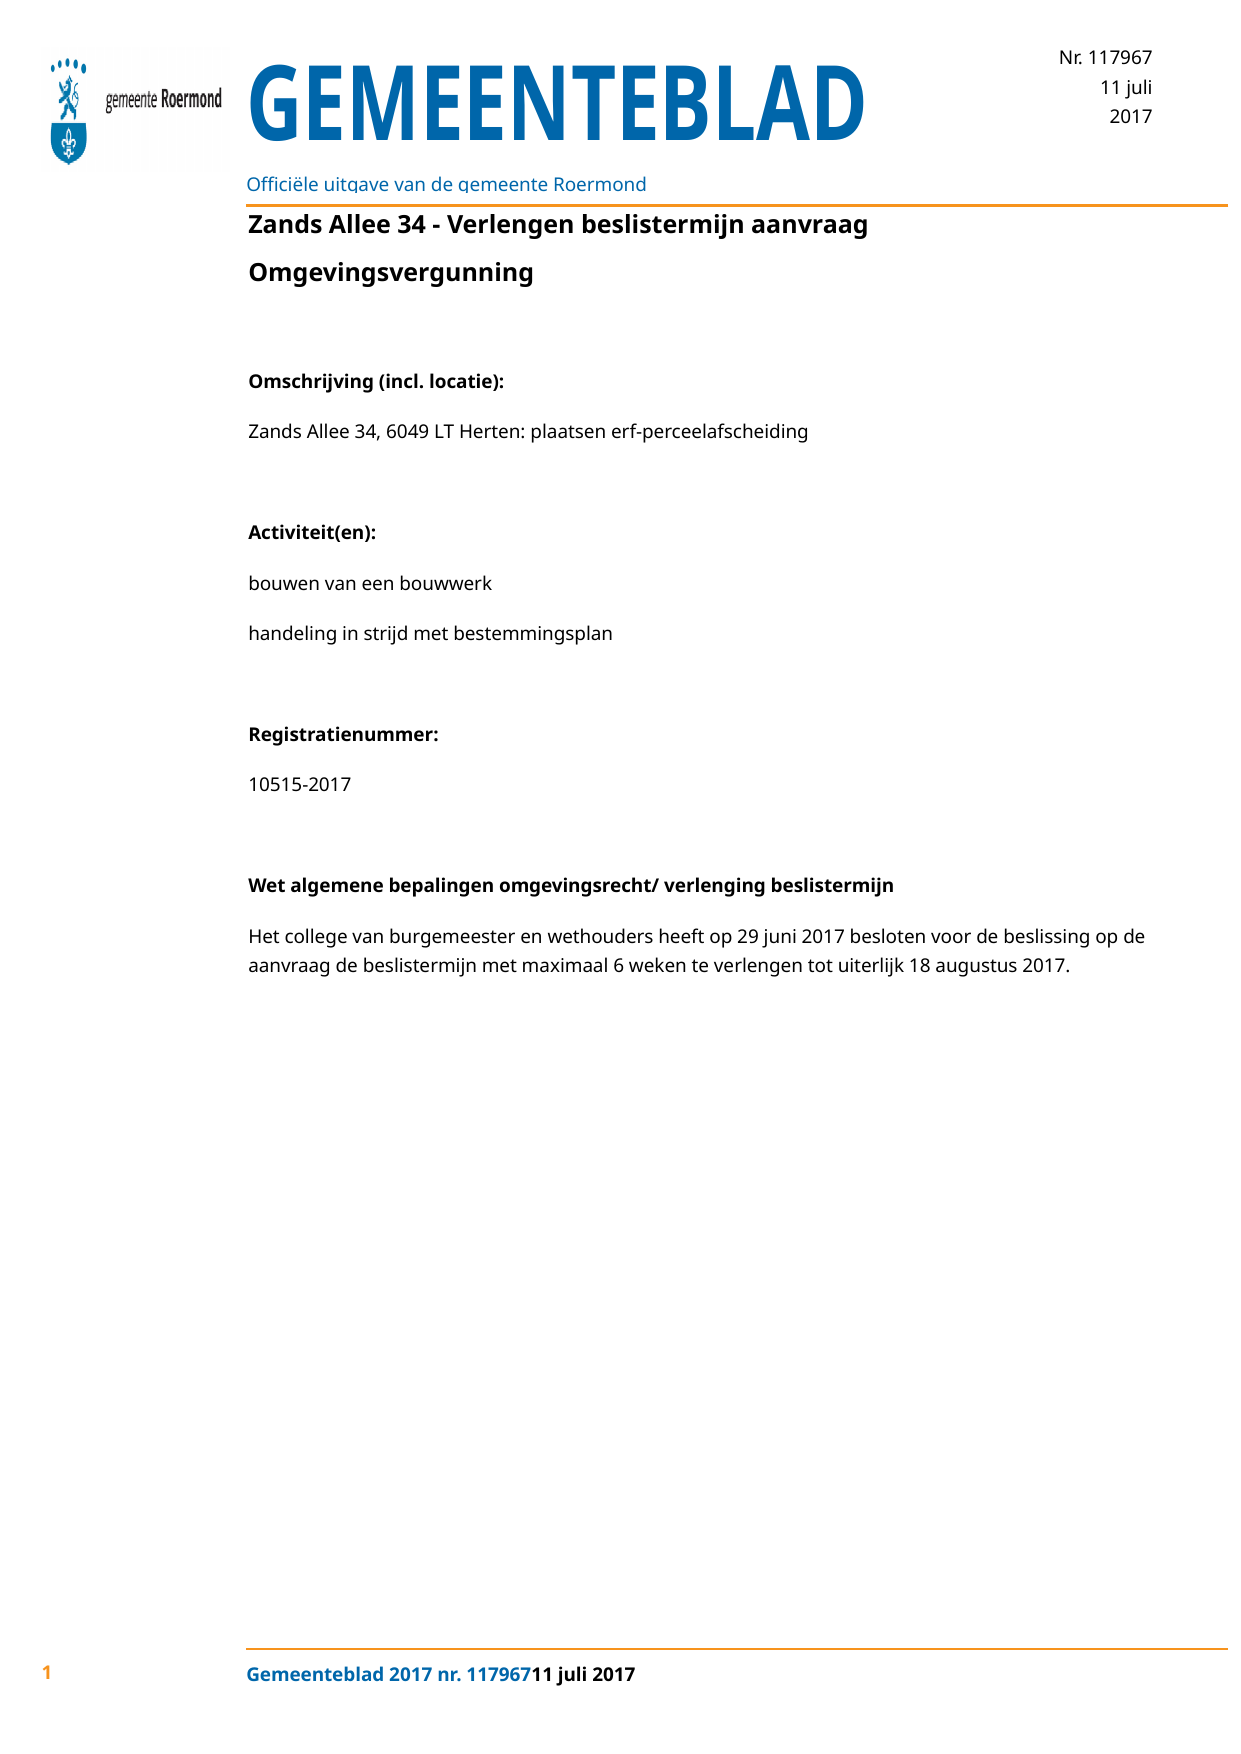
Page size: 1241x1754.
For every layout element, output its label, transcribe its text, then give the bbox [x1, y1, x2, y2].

text handeling in strijd met bestemmingsplan [248, 620, 1152, 646]
picture [41, 47, 231, 172]
text Registratienummer: [248, 721, 1152, 747]
text bouwen van een bouwwerk [248, 570, 1152, 596]
text 10515-2017 [248, 772, 1152, 797]
text Het college van burgemeester en wethouders heeft op 29 juni 2017 besloten voor de beslissing op de aanvraag de beslistermijn met maximaal 6 weken te verlengen tot uiterlijk 18 augustus 2017. [248, 923, 1152, 978]
text Zands Allee 34 - Verlengen beslistermijn aanvraag Omgevingsvergunning [248, 207, 1152, 288]
text Omschrijving (incl. locatie): [248, 368, 1152, 394]
text Wet algemene bepalingen omgevingsrecht/ verlenging beslistermijn [248, 872, 1152, 898]
text Activiteit(en): [248, 519, 1152, 545]
text Zands Allee 34, 6049 LT Herten: plaatsen erf-perceelafscheiding [248, 419, 1152, 444]
